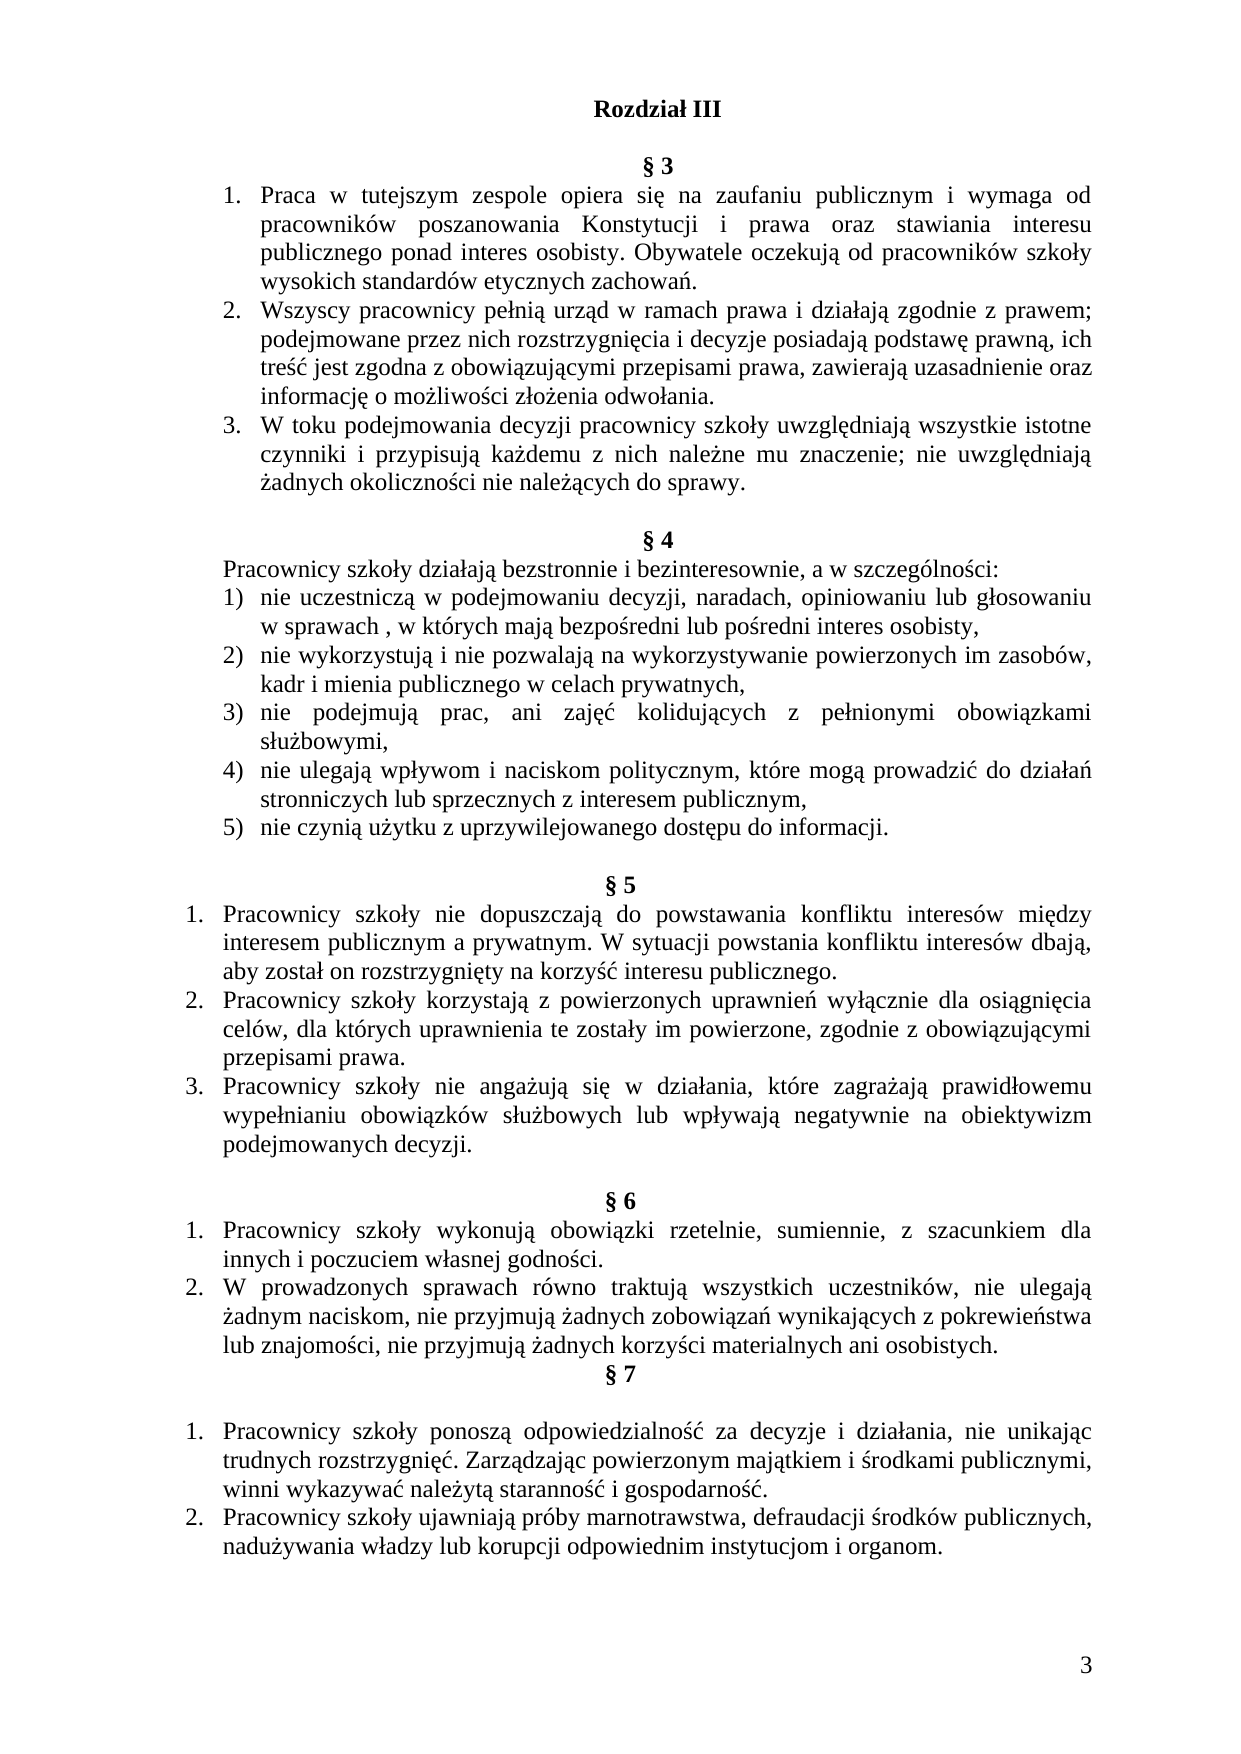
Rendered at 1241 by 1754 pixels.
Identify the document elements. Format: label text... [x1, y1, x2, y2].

list nie ulegają wpływom i naciskom politycznym, które mogą prowadzić do działań stronniczych lub sprzecznych z interesem publicznym, [223, 755, 1092, 812]
list Pracownicy szkoły korzystają z powierzonych uprawnień wyłącznie dla osiągnięcia celów, dla których uprawnienia te zostały im powierzone, zgodnie z obowiązującymi przepisami prawa. [185, 985, 1092, 1071]
text § 5 [148, 870, 1092, 899]
list Pracownicy szkoły ponoszą odpowiedzialność za decyzje i działania, nie unikając trudnych rozstrzygnięć. Zarządzając powierzonym majątkiem i środkami publicznymi, winni wykazywać należytą staranność i gospodarność. [185, 1416, 1092, 1502]
text Rozdział III [223, 94, 1092, 122]
list nie podejmują prac, ani zajęć kolidujących z pełnionymi obowiązkami służbowymi, [223, 697, 1092, 755]
list Pracownicy szkoły ujawniają próby marnotrawstwa, defraudacji środków publicznych, nadużywania władzy lub korupcji odpowiednim instytucjom i organom. [185, 1502, 1092, 1560]
text Pracownicy szkoły działają bezstronnie i bezinteresownie, a w szczególności: [223, 554, 1092, 582]
list Pracownicy szkoły nie dopuszczają do powstawania konfliktu interesów między interesem publicznym a prywatnym. W sytuacji powstania konfliktu interesów dbają, aby został on rozstrzygnięty na korzyść interesu publicznego. [185, 899, 1092, 985]
text § 3 [223, 151, 1092, 180]
list W toku podejmowania decyzji pracownicy szkoły uwzględniają wszystkie istotne czynniki i przypisują każdemu z nich należne mu znaczenie; nie uwzględniają żadnych okoliczności nie należących do sprawy. [223, 410, 1092, 496]
list Wszyscy pracownicy pełnią urząd w ramach prawa i działają zgodnie z prawem; podejmowane przez nich rozstrzygnięcia i decyzje posiadają podstawę prawną, ich treść jest zgodna z obowiązującymi przepisami prawa, zawierają uzasadnienie oraz informację o możliwości złożenia odwołania. [223, 295, 1092, 410]
text § 7 [148, 1359, 1092, 1387]
list Pracownicy szkoły nie angażują się w działania, które zagrażają prawidłowemu wypełnianiu obowiązków służbowych lub wpływają negatywnie na obiektywizm podejmowanych decyzji. [185, 1071, 1092, 1157]
list nie wykorzystują i nie pozwalają na wykorzystywanie powierzonych im zasobów, kadr i mienia publicznego w celach prywatnych, [223, 640, 1092, 697]
text § 4 [223, 525, 1092, 554]
list nie uczestniczą w podejmowaniu decyzji, naradach, opiniowaniu lub głosowaniu w sprawach , w których mają bezpośredni lub pośredni interes osobisty, [223, 582, 1092, 640]
list Praca w tutejszym zespole opiera się na zaufaniu publicznym i wymaga od pracowników poszanowania Konstytucji i prawa oraz stawiania interesu publicznego ponad interes osobisty. Obywatele oczekują od pracowników szkoły wysokich standardów etycznych zachowań. [223, 180, 1092, 295]
list nie czynią użytku z uprzywilejowanego dostępu do informacji. [223, 812, 1092, 841]
list Pracownicy szkoły wykonują obowiązki rzetelnie, sumiennie, z szacunkiem dla innych i poczuciem własnej godności. [185, 1215, 1092, 1272]
text § 6 [148, 1186, 1092, 1215]
list W prowadzonych sprawach równo traktują wszystkich uczestników, nie ulegają żadnym naciskom, nie przyjmują żadnych zobowiązań wynikających z pokrewieństwa lub znajomości, nie przyjmują żadnych korzyści materialnych ani osobistych. [185, 1272, 1092, 1359]
